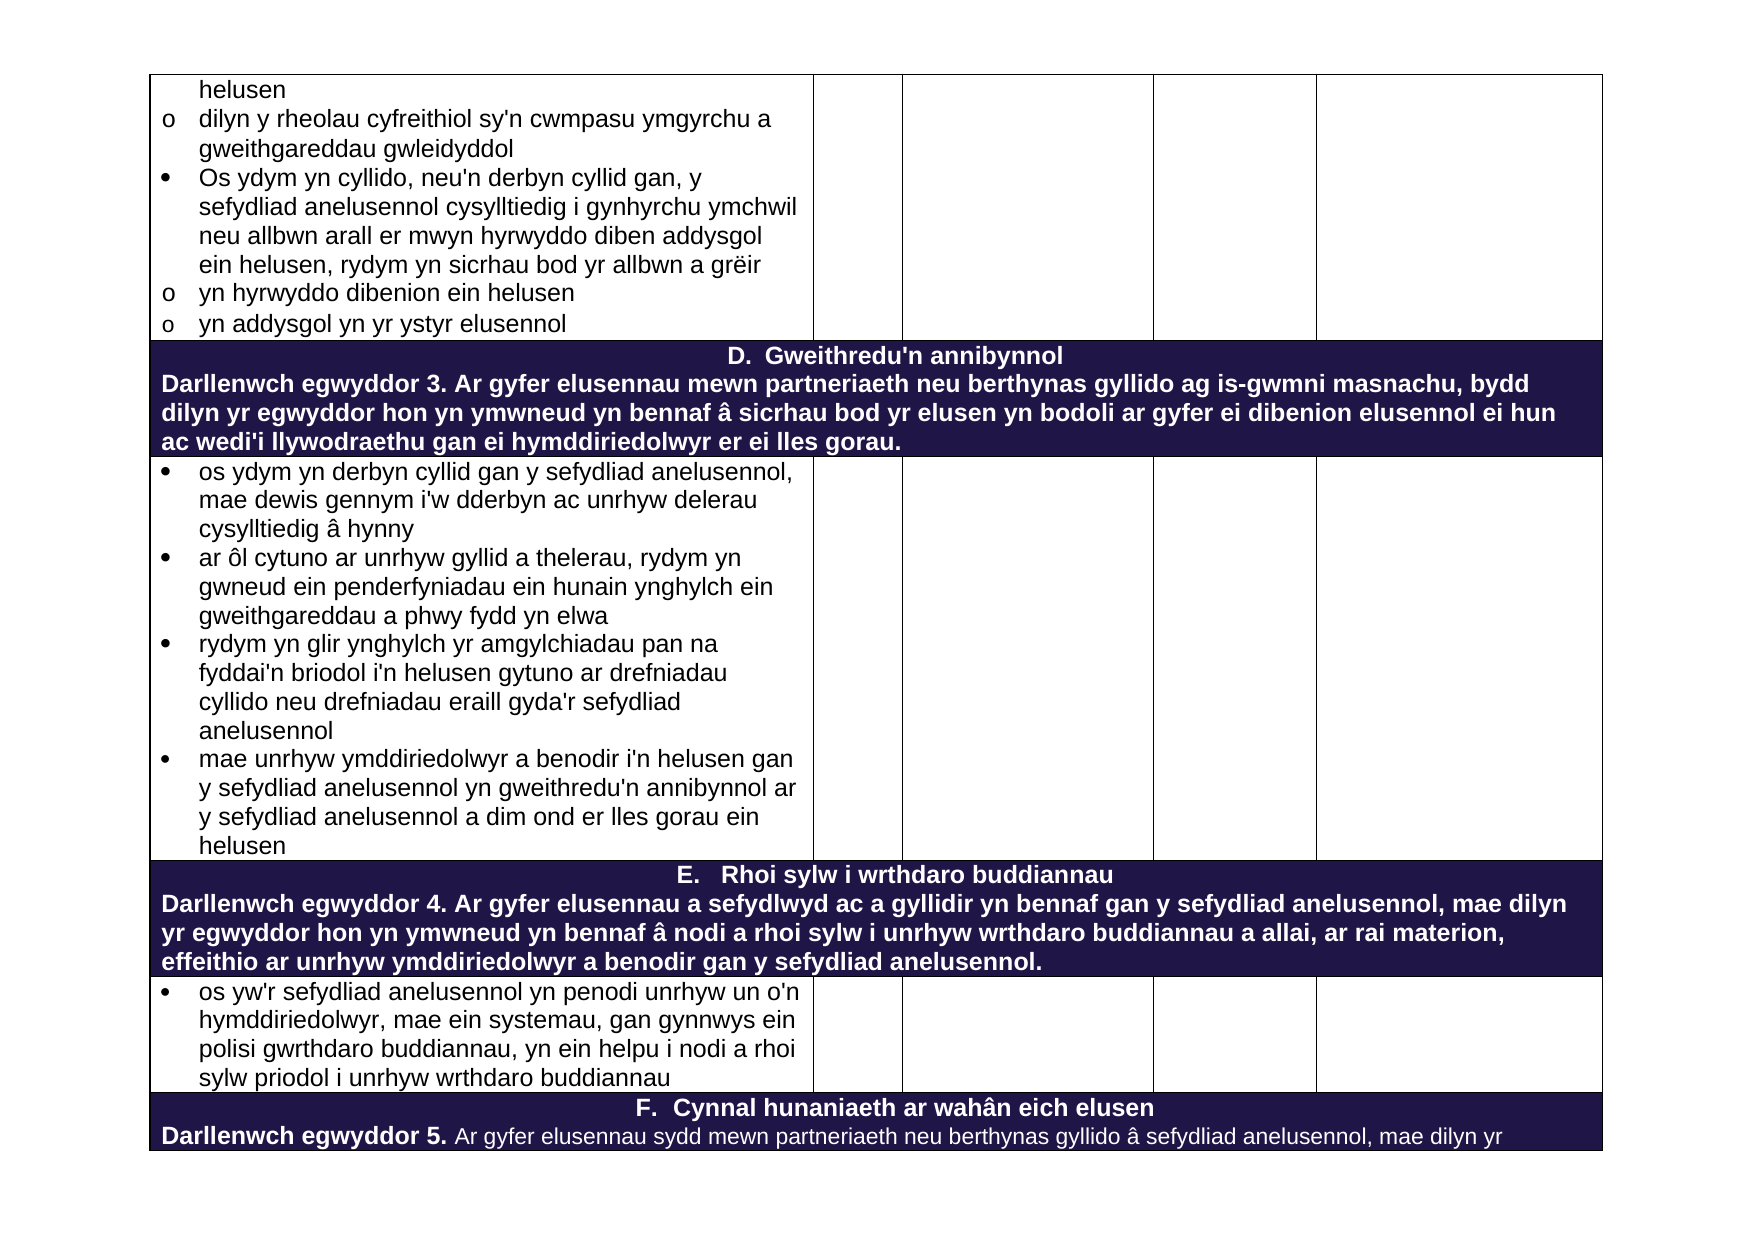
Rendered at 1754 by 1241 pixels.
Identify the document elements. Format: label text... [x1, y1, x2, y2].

table_cell [814, 977, 902, 1092]
table_cell [814, 75, 902, 339]
table_cell Cynnal hunaniaeth ar wahân eich elusen Darllenwch egwyddor 5. Ar gyfer elusennau sydd mewn partneriaeth neu berthynas gyllido â sefydliad anelusennol, mae dilyn yr [151, 1093, 1602, 1150]
table_cell [1317, 75, 1602, 339]
table_cell os yw'r sefydliad anelusennol yn penodi unrhyw un o'n hymddiriedolwyr, mae ein systemau, gan gynnwys ein polisi gwrthdaro buddiannau, yn ein helpu i nodi a rhoi sylw priodol i unrhyw wrthdaro buddiannau [151, 977, 813, 1092]
table_cell [1317, 457, 1602, 859]
table_cell [1154, 75, 1316, 339]
table_cell Rhoi sylw i wrthdaro buddiannau Darllenwch egwyddor 4. Ar gyfer elusennau a sefydlwyd ac a gyllidir yn bennaf gan y sefydliad anelusennol, mae dilyn yr egwyddor hon yn ymwneud yn bennaf â nodi a rhoi sylw i unrhyw wrthdaro buddiannau a allai, ar rai materion, effeithio ar unrhyw ymddiriedolwyr a benodir gan y sefydliad anelusennol. [151, 861, 1602, 976]
table_cell [903, 75, 1153, 339]
table_cell [903, 977, 1153, 1092]
table_cell [903, 457, 1153, 859]
table_cell os ydym yn derbyn cyllid gan y sefydliad anelusennol, mae dewis gennym i'w dderbyn ac unrhyw delerau cysylltiedig â hynny ar ôl cytuno ar unrhyw gyllid a thelerau, rydym yn gwneud ein penderfyniadau ein hunain ynghylch ein gweithgareddau a phwy fydd yn elwa rydym yn glir ynghylch yr amgylchiadau pan na fyddai'n briodol i'n helusen gytuno ar drefniadau cyllido neu drefniadau eraill gyda'r sefydliad anelusennol mae unrhyw ymddiriedolwyr a benodir i'n helusen gan y sefydliad anelusennol yn gweithredu'n annibynnol ar y sefydliad anelusennol a dim ond er lles gorau ein helusen [151, 457, 813, 859]
table_cell [1154, 457, 1316, 859]
table_cell [1154, 977, 1316, 1092]
table_cell [1317, 977, 1602, 1092]
table_cell Gweithredu'n annibynnol Darllenwch egwyddor 3. Ar gyfer elusennau mewn partneriaeth neu berthynas gyllido ag is-gwmni masnachu, bydd dilyn yr egwyddor hon yn ymwneud yn bennaf â sicrhau bod yr elusen yn bodoli ar gyfer ei dibenion elusennol ei hun ac wedi'i llywodraethu gan ei hymddiriedolwyr er ei lles gorau. [151, 341, 1602, 456]
table_cell Os ydym yn rhoi grantiau i sefydliad anelusennol rydym yn: sicrhau ein bod yn rhoi cyllid ar gyfer gweithgareddau, gwasanaethau neu ganlyniadau a fydd yn hyrwyddo dibenion ein helusen yn unig sicrhau nad yw'r grant yn arwain at fwy na budd atodol gwneud gwiriadau priodol ar y sefydliad i brofi ei fod yn ddilys, yn addas i'n helusen weithio gydag ef, ac yn gymwys i gyflawni'r gwaith a gyllidir gwirio bod cronfeydd ein helusen yn cael eu defnyddio at y dibenion y cawsant eu rhoi ar eu cyfer Os ydym yn cyllido neu'n derbyn cyllid gan y sefydliad anelusennol cysylltiedig i ymgymryd ag ymgyrchu neu weithgareddau gwleidyddol mae hon yn ffordd effeithiol o hyrwyddo dibenion ein helusen dilyn y rheolau cyfreithiol sy'n cwmpasu ymgyrchu a gweithgareddau gwleidyddol Os ydym yn cyllido, neu'n derbyn cyllid gan, y sefydliad anelusennol cysylltiedig i gynhyrchu ymchwil neu allbwn arall er mwyn hyrwyddo diben addysgol ein helusen, rydym yn sicrhau bod yr allbwn a grëir yn hyrwyddo dibenion ein helusen yn addysgol yn yr ystyr elusennol [151, 75, 813, 339]
table_cell [814, 457, 902, 859]
